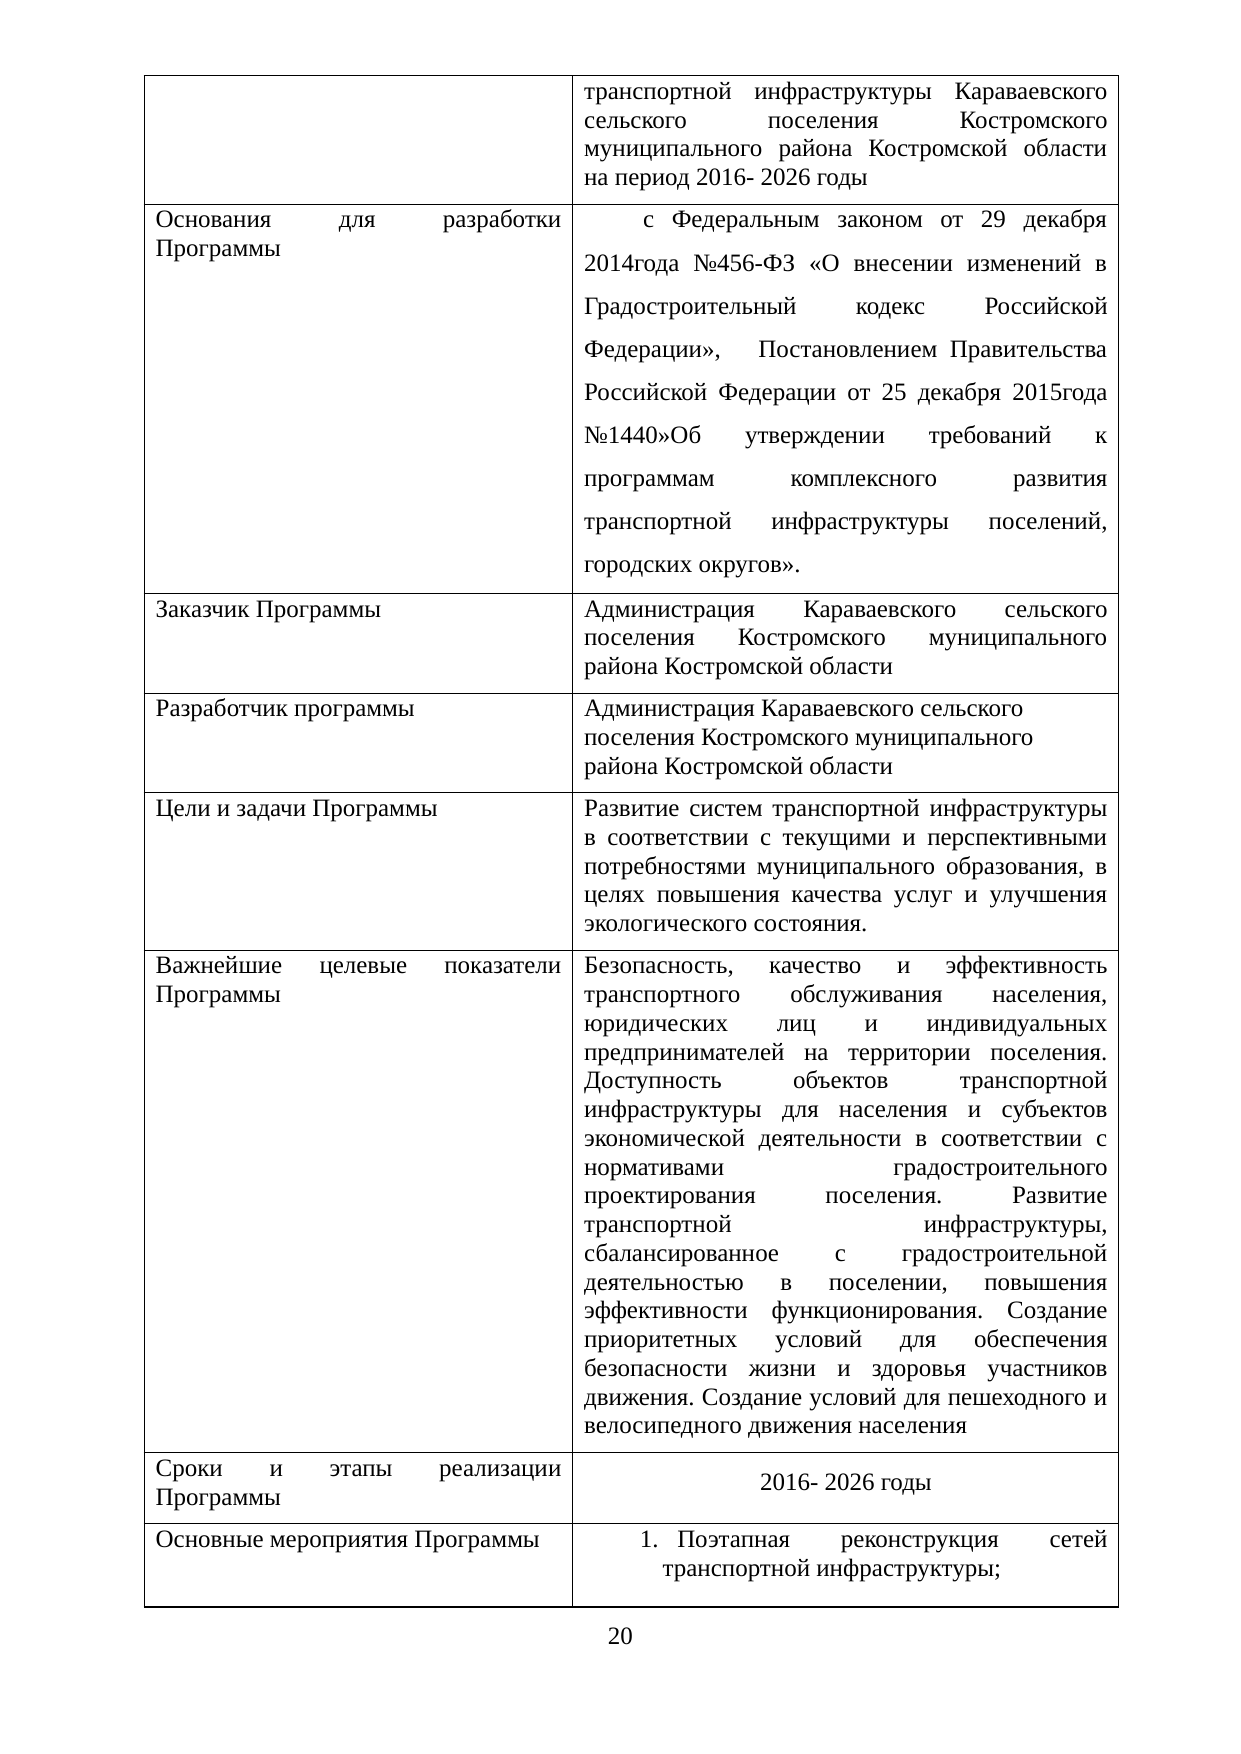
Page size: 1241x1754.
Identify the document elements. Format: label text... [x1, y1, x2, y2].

table_header транспортной инфраструктуры Караваевского сельского поселения Костромского муниципального района Костромской области на период 2016- 2026 годы [573, 76, 1118, 203]
table_cell с Федеральным законом от 29 декабря 2014года №456-ФЗ «О внесении изменений в Градостроительный кодекс Российской Федерации», Постановлением Правительства Российской Федерации от 25 декабря 2015года №1440»Об утверждении требований к программам комплексного развития транспортной инфраструктуры поселений, городских округов». [573, 205, 1118, 593]
table_cell Важнейшие целевые показатели Программы [145, 951, 572, 1452]
table_cell Сроки и этапы реализации Программы [145, 1453, 572, 1523]
table_cell Цели и задачи Программы [145, 793, 572, 949]
table_cell Безопасность, качество и эффективность транспортного обслуживания населения, юридических лиц и индивидуальных предпринимателей на территории поселения. Доступность объектов транспортной инфраструктуры для населения и субъектов экономической деятельности в соответствии с нормативами градостроительного проектирования поселения. Развитие транспортной инфраструктуры, сбалансированное с градостроительной деятельностью в поселении, повышения эффективности функционирования. Создание приоритетных условий для обеспечения безопасности жизни и здоровья участников движения. Создание условий для пешеходного и велосипедного движения населения [573, 951, 1118, 1452]
table_cell Развитие систем транспортной инфраструктуры в соответствии с текущими и перспективными потребностями муниципального образования, в целях повышения качества услуг и улучшения экологического состояния. [573, 793, 1118, 949]
table_cell Заказчик Программы [145, 594, 572, 692]
table_cell 2016- 2026 годы [573, 1453, 1118, 1523]
table_cell Разработчик программы [145, 694, 572, 792]
table_cell Основные мероприятия Программы [145, 1524, 572, 1606]
table_cell Поэтапная реконструкция сетей транспортной инфраструктуры; Поэтапная модернизация направленные на увеличение эффективности транспортного обслуживания, повышение безопасности дорожного движения; Поэтапное приведение технического уровня существующих автомобильных дорог в соответствие с нормативными требованиями; [573, 1524, 1118, 1606]
table_cell Основания для разработки Программы [145, 205, 572, 593]
table_cell Администрация Караваевского сельского поселения Костромского муниципального района Костромской области [573, 694, 1118, 792]
table_header [145, 76, 572, 203]
table_cell Администрация Караваевского сельского поселения Костромского муниципального района Костромской области [573, 594, 1118, 692]
